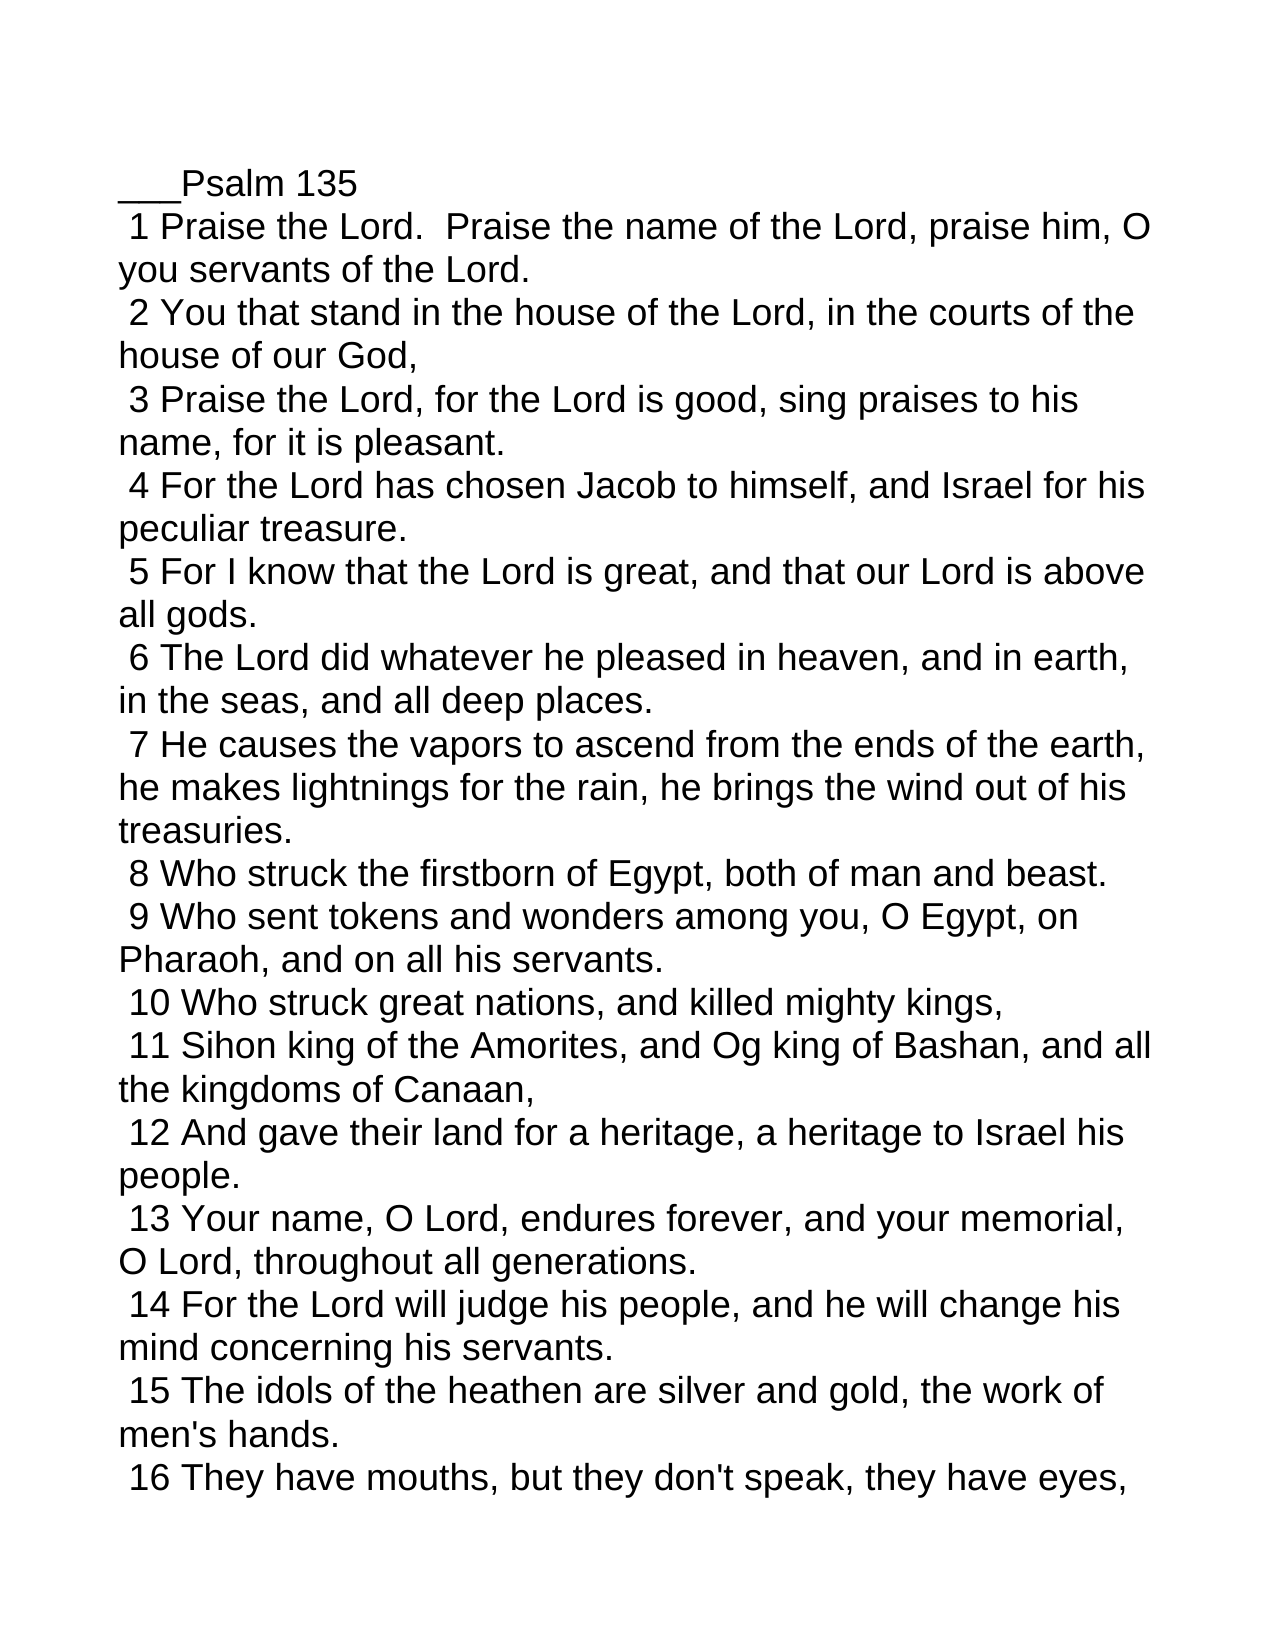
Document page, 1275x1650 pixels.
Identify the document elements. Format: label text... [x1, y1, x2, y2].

text 2 You that stand in the house of the Lord, in the courts of the house of our God, [118, 291, 1157, 377]
text 4 For the Lord has chosen Jacob to himself, and Israel for his peculiar treasure. [118, 463, 1157, 549]
text 8 Who struck the firstborn of Egypt, both of man and beast. [118, 851, 1157, 894]
text 15 The idols of the heathen are silver and gold, the work of men's hands. [118, 1369, 1157, 1455]
text 12 And gave their land for a heritage, a heritage to Israel his people. [118, 1110, 1157, 1196]
text 3 Praise the Lord, for the Lord is good, sing praises to his name, for it is pleasant. [118, 377, 1157, 463]
text 11 Sihon king of the Amorites, and Og king of Bashan, and all the kingdoms of Canaan, [118, 1024, 1157, 1110]
text 13 Your name, O Lord, endures forever, and your memorial, O Lord, throughout all generations. [118, 1196, 1157, 1282]
text 7 He causes the vapors to ascend from the ends of the earth, he makes lightnings for the rain, he brings the wind out of his treasuries. [118, 722, 1157, 851]
text 16 They have mouths, but they don't speak, they have eyes, [118, 1455, 1157, 1498]
text 5 For I know that the Lord is great, and that our Lord is above all gods. [118, 549, 1157, 636]
text 1 Praise the Lord. Praise the name of the Lord, praise him, O you servants of the Lord. [118, 204, 1157, 291]
text ___Psalm 135 [118, 161, 1157, 204]
text 14 For the Lord will judge his people, and he will change his mind concerning his servants. [118, 1282, 1157, 1369]
text 6 The Lord did whatever he pleased in heaven, and in earth, in the seas, and all deep places. [118, 636, 1157, 722]
text 10 Who struck great nations, and killed mighty kings, [118, 981, 1157, 1024]
text 9 Who sent tokens and wonders among you, O Egypt, on Pharaoh, and on all his servants. [118, 894, 1157, 981]
